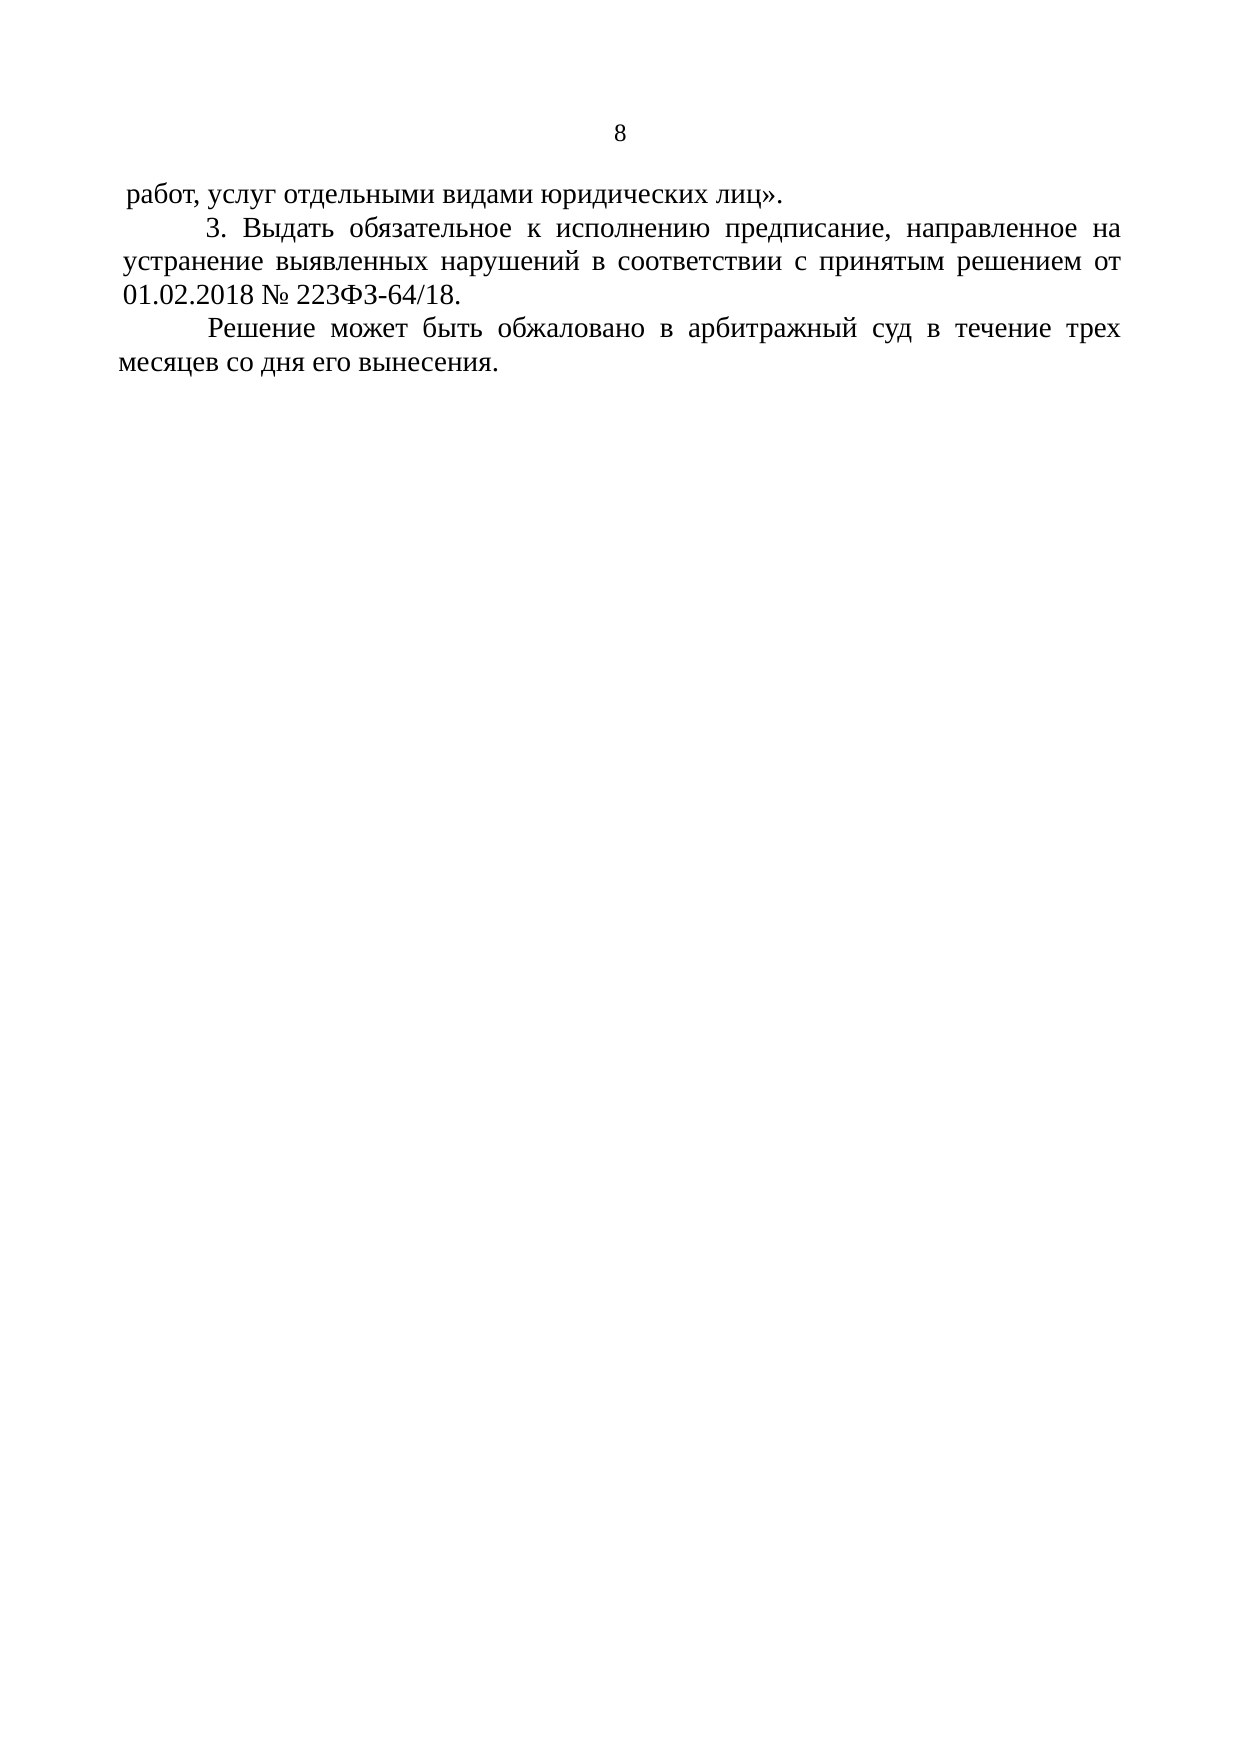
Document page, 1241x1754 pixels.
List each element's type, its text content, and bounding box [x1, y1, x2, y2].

text Решение может быть обжаловано в арбитражный суд в течение трех месяцев со дня его вынесения. [118, 311, 1122, 378]
list работ, услуг отдельными видами юридических лиц». [126, 176, 1122, 210]
list Выдать обязательное к исполнению предписание, направленное на устранение выявленных нарушений в соответствии с принятым решением от 01.02.2018 № 223ФЗ-64/18. [123, 210, 1122, 311]
